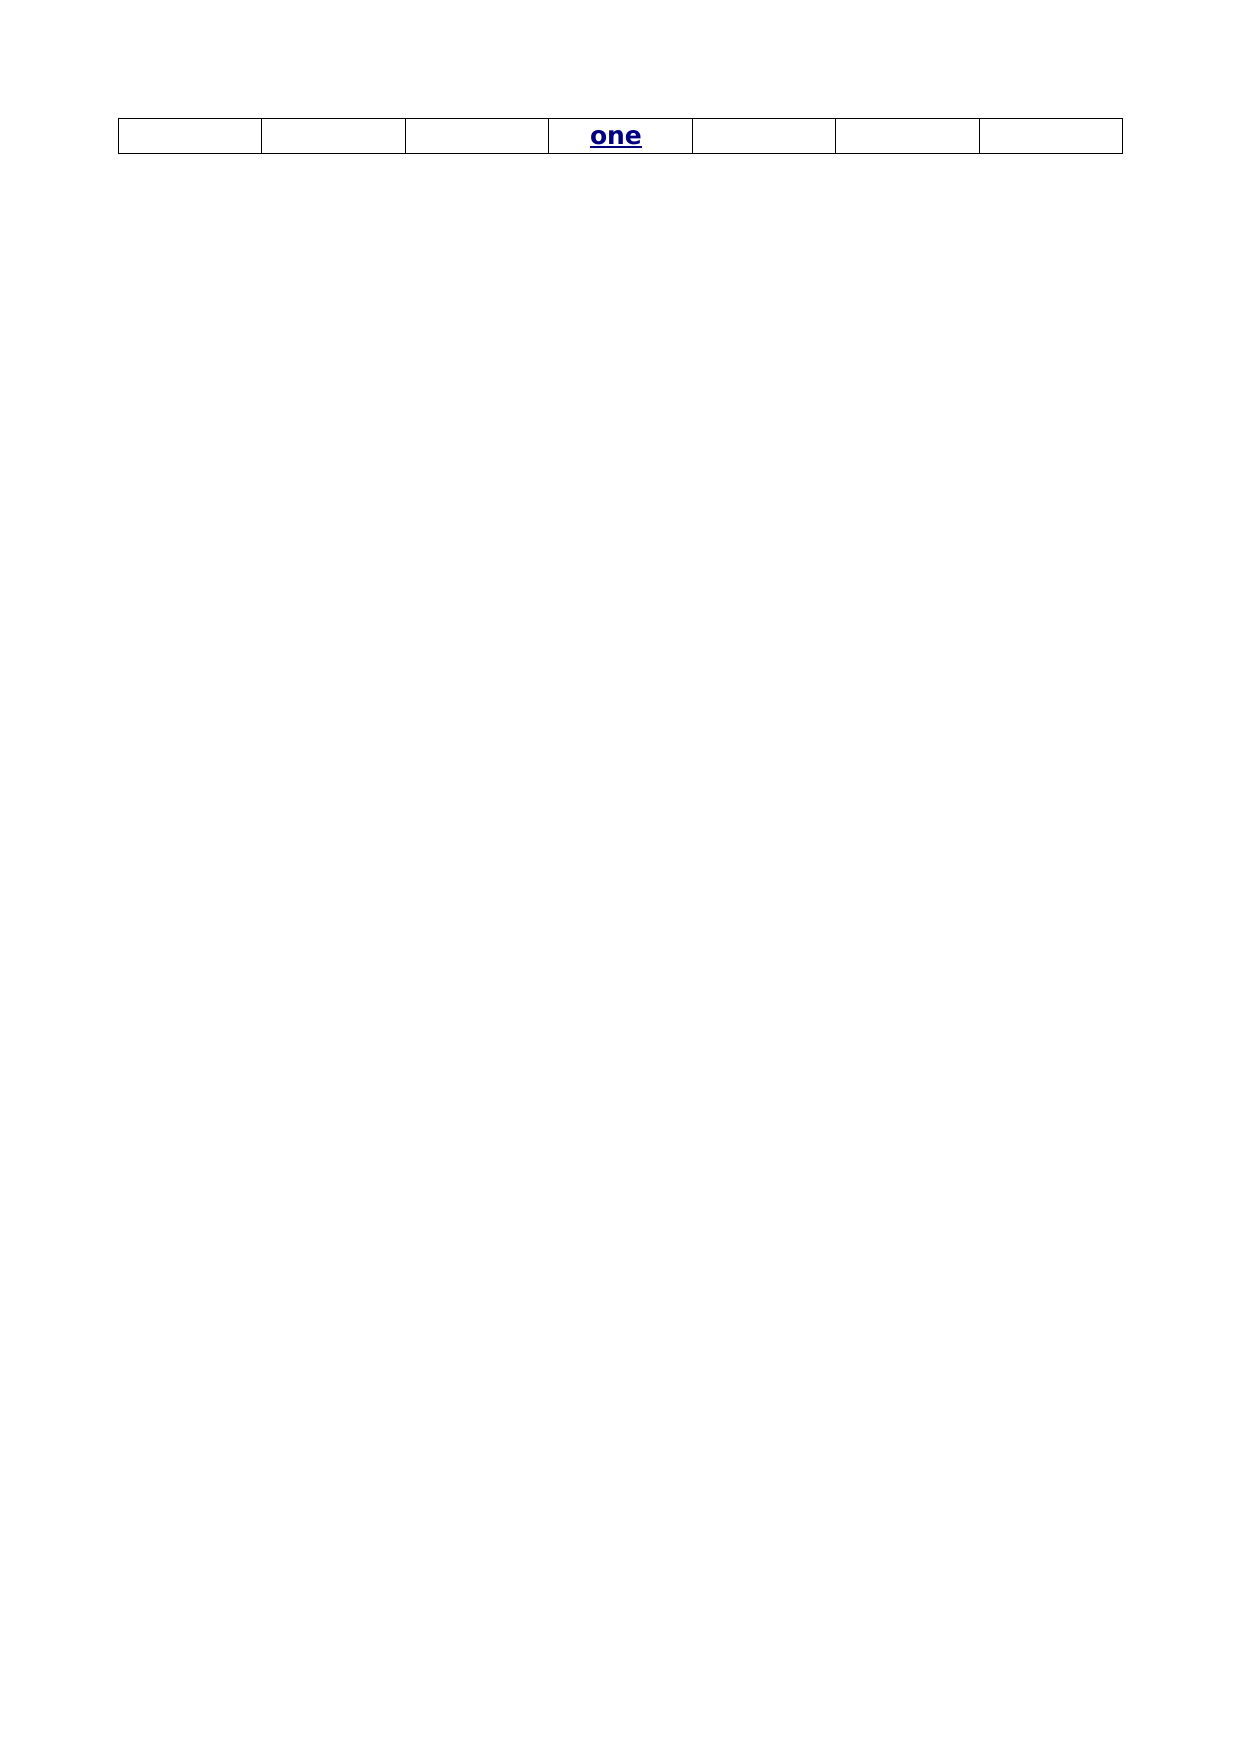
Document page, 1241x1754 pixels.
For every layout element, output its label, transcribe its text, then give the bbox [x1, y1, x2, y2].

table_header [836, 119, 979, 153]
table_header [119, 119, 261, 153]
table_header one [549, 119, 692, 153]
table_header [262, 119, 405, 153]
table_header [406, 119, 548, 153]
table_header [693, 119, 835, 153]
table_header [980, 119, 1122, 153]
